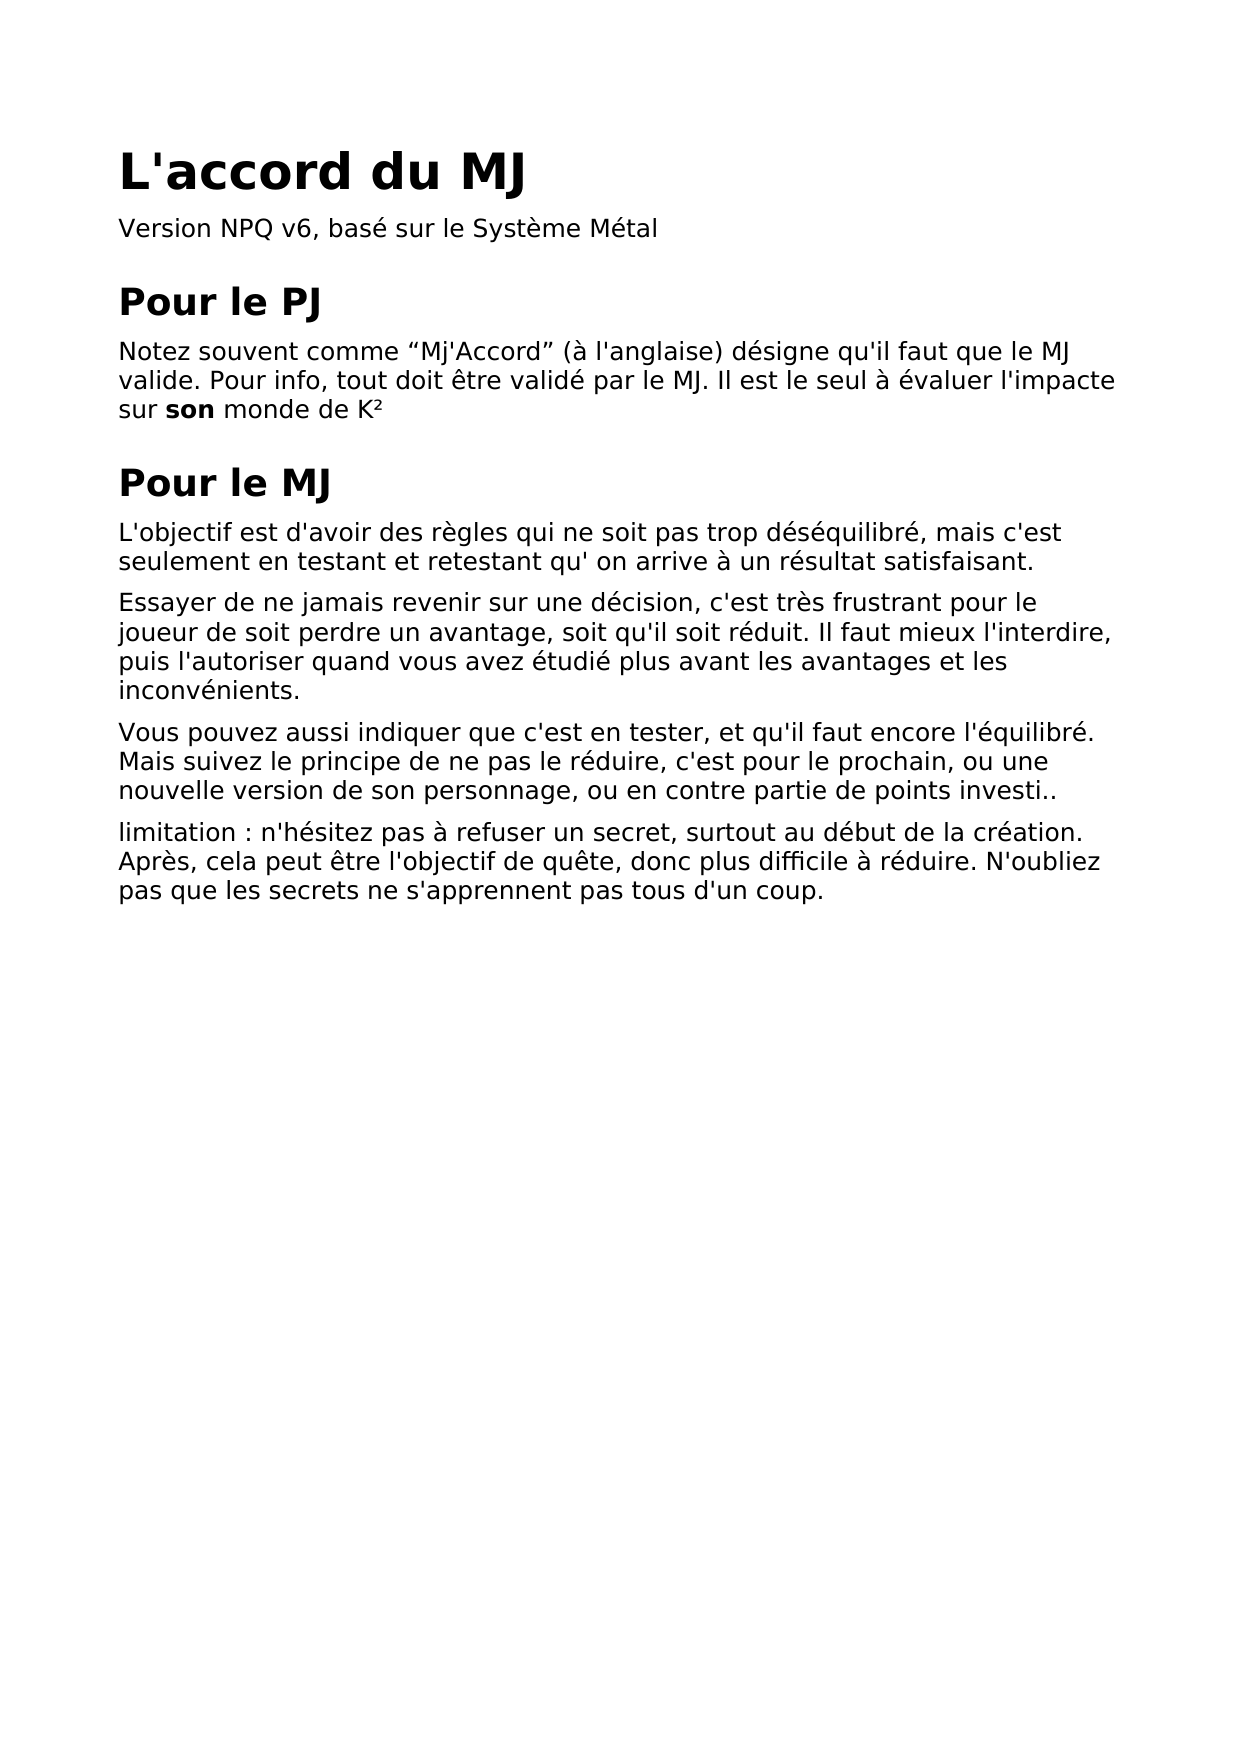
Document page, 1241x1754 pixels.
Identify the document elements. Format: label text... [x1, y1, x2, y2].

text Notez souvent comme “Mj'Accord” (à l'anglaise) désigne qu'il faut que le MJ valide. Pour info, tout doit être validé par le MJ. Il est le seul à évaluer l'impacte sur son monde de K² [118, 337, 1122, 424]
text Essayer de ne jamais revenir sur une décision, c'est très frustrant pour le joueur de soit perdre un avantage, soit qu'il soit réduit. Il faut mieux l'interdire, puis l'autoriser quand vous avez étudié plus avant les avantages et les inconvénients. [118, 589, 1122, 705]
text Version NPQ v6, basé sur le Système Métal [118, 214, 1122, 243]
text Vous pouvez aussi indiquer que c'est en tester, et qu'il faut encore l'équilibré. Mais suivez le principe de ne pas le réduire, c'est pour le prochain, ou une nouvelle version de son personnage, ou en contre partie de points investi.. [118, 718, 1122, 805]
subtitle Pour le MJ [118, 462, 1122, 505]
subtitle Pour le PJ [118, 281, 1122, 324]
subtitle L'accord du MJ [118, 143, 1122, 201]
text limitation : n'hésitez pas à refuser un secret, surtout au début de la création. Après, cela peut être l'objectif de quête, donc plus difficile à réduire. N'oubliez pas que les secrets ne s'apprennent pas tous d'un coup. [118, 818, 1122, 905]
text L'objectif est d'avoir des règles qui ne soit pas trop déséquilibré, mais c'est seulement en testant et retestant qu' on arrive à un résultat satisfaisant. [118, 518, 1122, 576]
